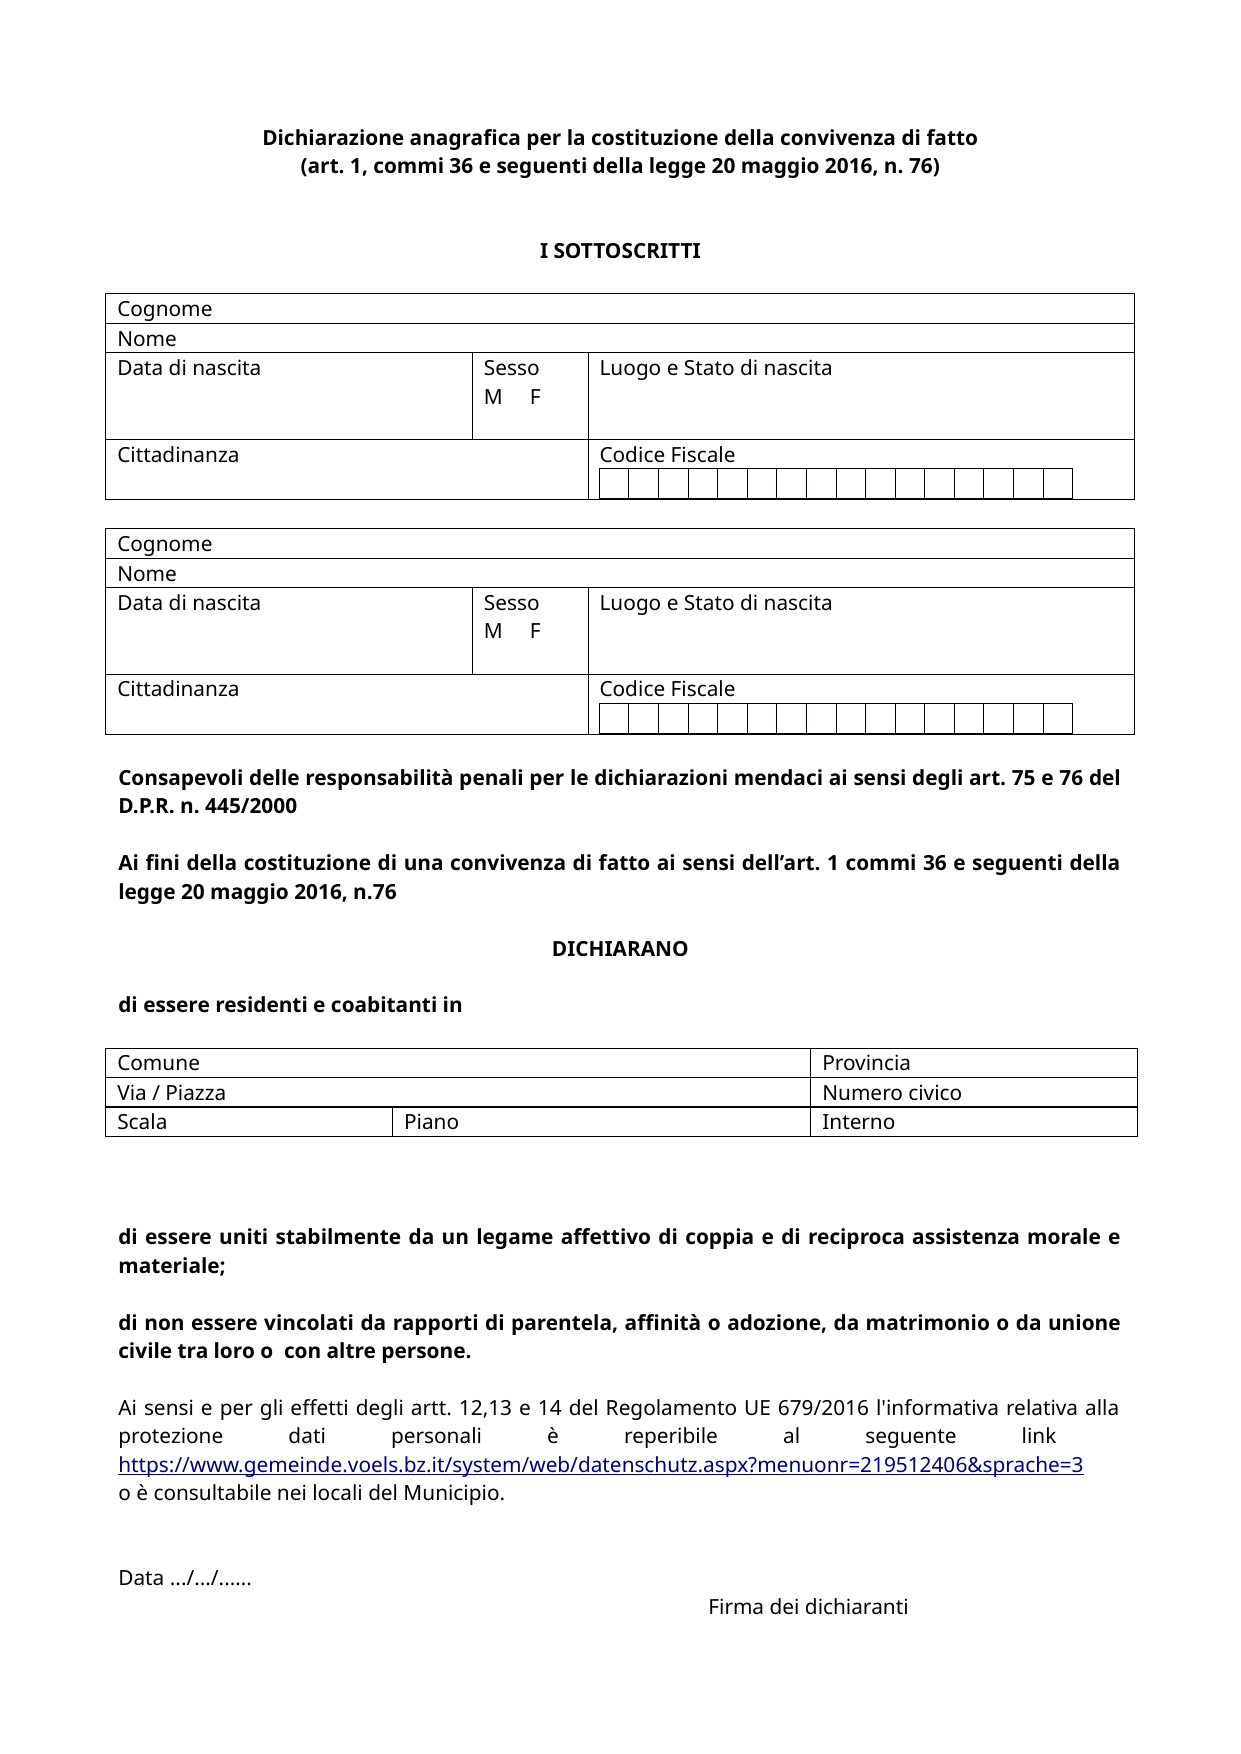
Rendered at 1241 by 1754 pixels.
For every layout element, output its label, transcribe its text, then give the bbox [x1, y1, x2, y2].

table_header Provincia [811, 1049, 1137, 1077]
text Firma dei dichiaranti [634, 1592, 1122, 1620]
table_cell Scala [106, 1108, 392, 1136]
text (art. 1, commi 36 e seguenti della legge 20 maggio 2016, n. 76) [118, 151, 1122, 179]
text Ai fini della costituzione di una convivenza di fatto ai sensi dell’art. 1 commi 36 e seguenti della legge 20 maggio 2016, n.76 [118, 848, 1122, 905]
table_header [629, 704, 658, 732]
table_header [777, 469, 806, 498]
table_header [629, 469, 658, 498]
table_cell Nome [106, 324, 1134, 352]
table_header [807, 704, 836, 732]
text di non essere vincolati da rapporti di parentela, affinità o adozione, da matrimonio o da unione civile tra loro o con altre persone. [118, 1308, 1122, 1364]
text Data .../.../..…. [118, 1563, 1122, 1592]
table_cell Codice Fiscale [589, 440, 1134, 499]
table_cell Nome [106, 559, 1134, 587]
text Dichiarazione anagrafica per la costituzione della convivenza di fatto [118, 123, 1122, 151]
table_cell Cittadinanza [106, 675, 588, 734]
table_header Cognome [106, 529, 1134, 558]
table_cell Luogo e Stato di nascita [589, 353, 1134, 439]
table_cell Codice Fiscale [589, 675, 1134, 734]
text I SOTTOSCRITTI [118, 236, 1122, 265]
table_header [659, 469, 688, 498]
table_header [718, 469, 747, 498]
table_header [689, 704, 717, 732]
text DICHIARANO [118, 934, 1122, 962]
table_header [600, 704, 628, 732]
text Consapevoli delle responsabilità penali per le dichiarazioni mendaci ai sensi degli art. 75 e 76 del D.P.R. n. 445/2000 [118, 763, 1122, 820]
table_header [748, 704, 776, 732]
table_header Comune [106, 1049, 810, 1077]
table_header [837, 704, 865, 732]
table_header [866, 704, 895, 732]
table_header [925, 704, 954, 732]
table_header [718, 704, 747, 732]
table_cell Sesso M F [473, 588, 588, 673]
table_cell Luogo e Stato di nascita [589, 588, 1134, 673]
table_header [837, 469, 865, 498]
text Ai sensi e per gli effetti degli artt. 12,13 e 14 del Regolamento UE 679/2016 l'informativa relativa alla protezione dati personali è reperibile al seguente link https://www.gemeinde.voels.bz.it/system/web/datenschutz.aspx?menuonr=219512406&sprache=3 o è consultabile nei locali del Municipio. [118, 1393, 1122, 1507]
table_header Cognome [106, 294, 1134, 323]
table_header [1044, 469, 1072, 498]
table_header [896, 469, 924, 498]
table_cell Sesso M F [473, 353, 588, 439]
table_cell Piano [393, 1108, 810, 1136]
table_cell Data di nascita [106, 353, 472, 439]
table_cell Data di nascita [106, 588, 472, 673]
table_cell Interno [811, 1108, 1137, 1136]
table_header [748, 469, 776, 498]
table_header [807, 469, 836, 498]
table_header [689, 469, 717, 498]
table_header [659, 704, 688, 732]
table_cell Via / Piazza [106, 1078, 810, 1106]
table_header [896, 704, 924, 732]
table_cell Cittadinanza [106, 440, 588, 499]
table_header [1014, 704, 1043, 732]
table_cell Numero civico [811, 1078, 1137, 1106]
table_header [1014, 469, 1043, 498]
list di essere residenti e coabitanti in [118, 991, 1122, 1019]
table_header [1044, 704, 1072, 732]
text di essere uniti stabilmente da un legame affettivo di coppia e di reciproca assistenza morale e materiale; [118, 1222, 1122, 1279]
table_header [600, 469, 628, 498]
table_header [955, 704, 983, 732]
table_header [777, 704, 806, 732]
table_header [984, 469, 1013, 498]
table_header [984, 704, 1013, 732]
table_header [925, 469, 954, 498]
table_header [866, 469, 895, 498]
table_header [955, 469, 983, 498]
